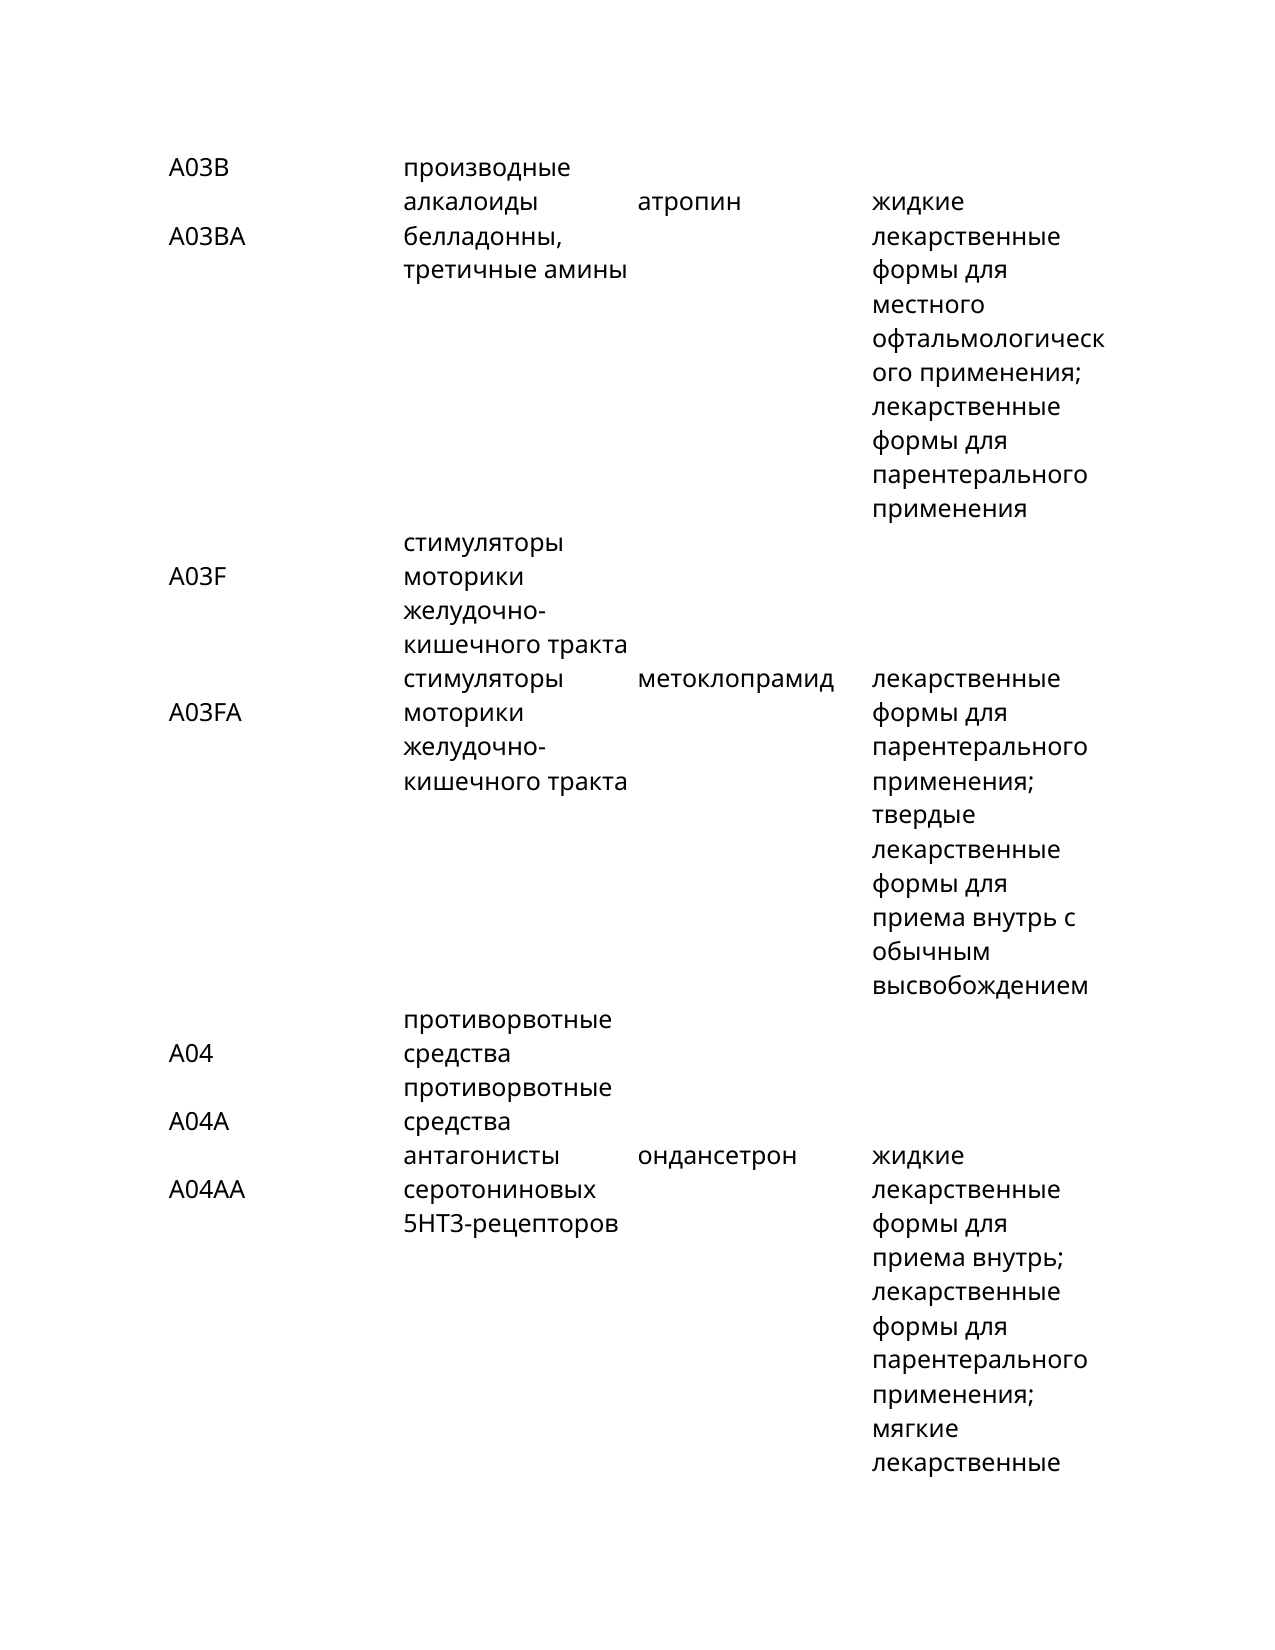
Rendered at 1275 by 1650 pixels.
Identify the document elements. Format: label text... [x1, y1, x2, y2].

table_cell антагонисты серотониновых 5HT3-рецепторов [403, 1138, 637, 1478]
table_cell A03F [169, 525, 403, 661]
table_cell алкалоиды белладонны, третичные амины [403, 184, 637, 525]
table_cell [872, 150, 1106, 184]
table_cell [638, 1002, 872, 1070]
table_cell [872, 1070, 1106, 1138]
table_cell производные [403, 150, 637, 184]
table_cell [638, 525, 872, 661]
table_cell противорвотные средства [403, 1002, 637, 1070]
table_cell [638, 150, 872, 184]
table_cell [872, 525, 1106, 661]
table_cell A04A [169, 1070, 403, 1138]
table_cell A03FA [169, 661, 403, 1002]
table_cell стимуляторы моторики желудочно-кишечного тракта [403, 525, 637, 661]
table_cell стимуляторы моторики желудочно-кишечного тракта [403, 661, 637, 1002]
table_cell A03B [169, 150, 403, 184]
table_cell жидкие лекарственные формы для местного офтальмологического применения; лекарственные формы для парентерального применения [872, 184, 1106, 525]
table_cell A03BA [169, 184, 403, 525]
table_cell противорвотные средства [403, 1070, 637, 1138]
table_cell метоклопрамид [638, 661, 872, 1002]
table_cell [638, 1070, 872, 1138]
table_cell лекарственные формы для парентерального применения; твердые лекарственные формы для приема внутрь с обычным высвобождением [872, 661, 1106, 1002]
table_cell A04AA [169, 1138, 403, 1478]
table_cell ондансетрон [638, 1138, 872, 1478]
table_cell атропин [638, 184, 872, 525]
table_cell A04 [169, 1002, 403, 1070]
table_cell [872, 1002, 1106, 1070]
table_cell жидкие лекарственные формы для приема внутрь; лекарственные формы для парентерального применения; мягкие лекарственные [872, 1138, 1106, 1478]
